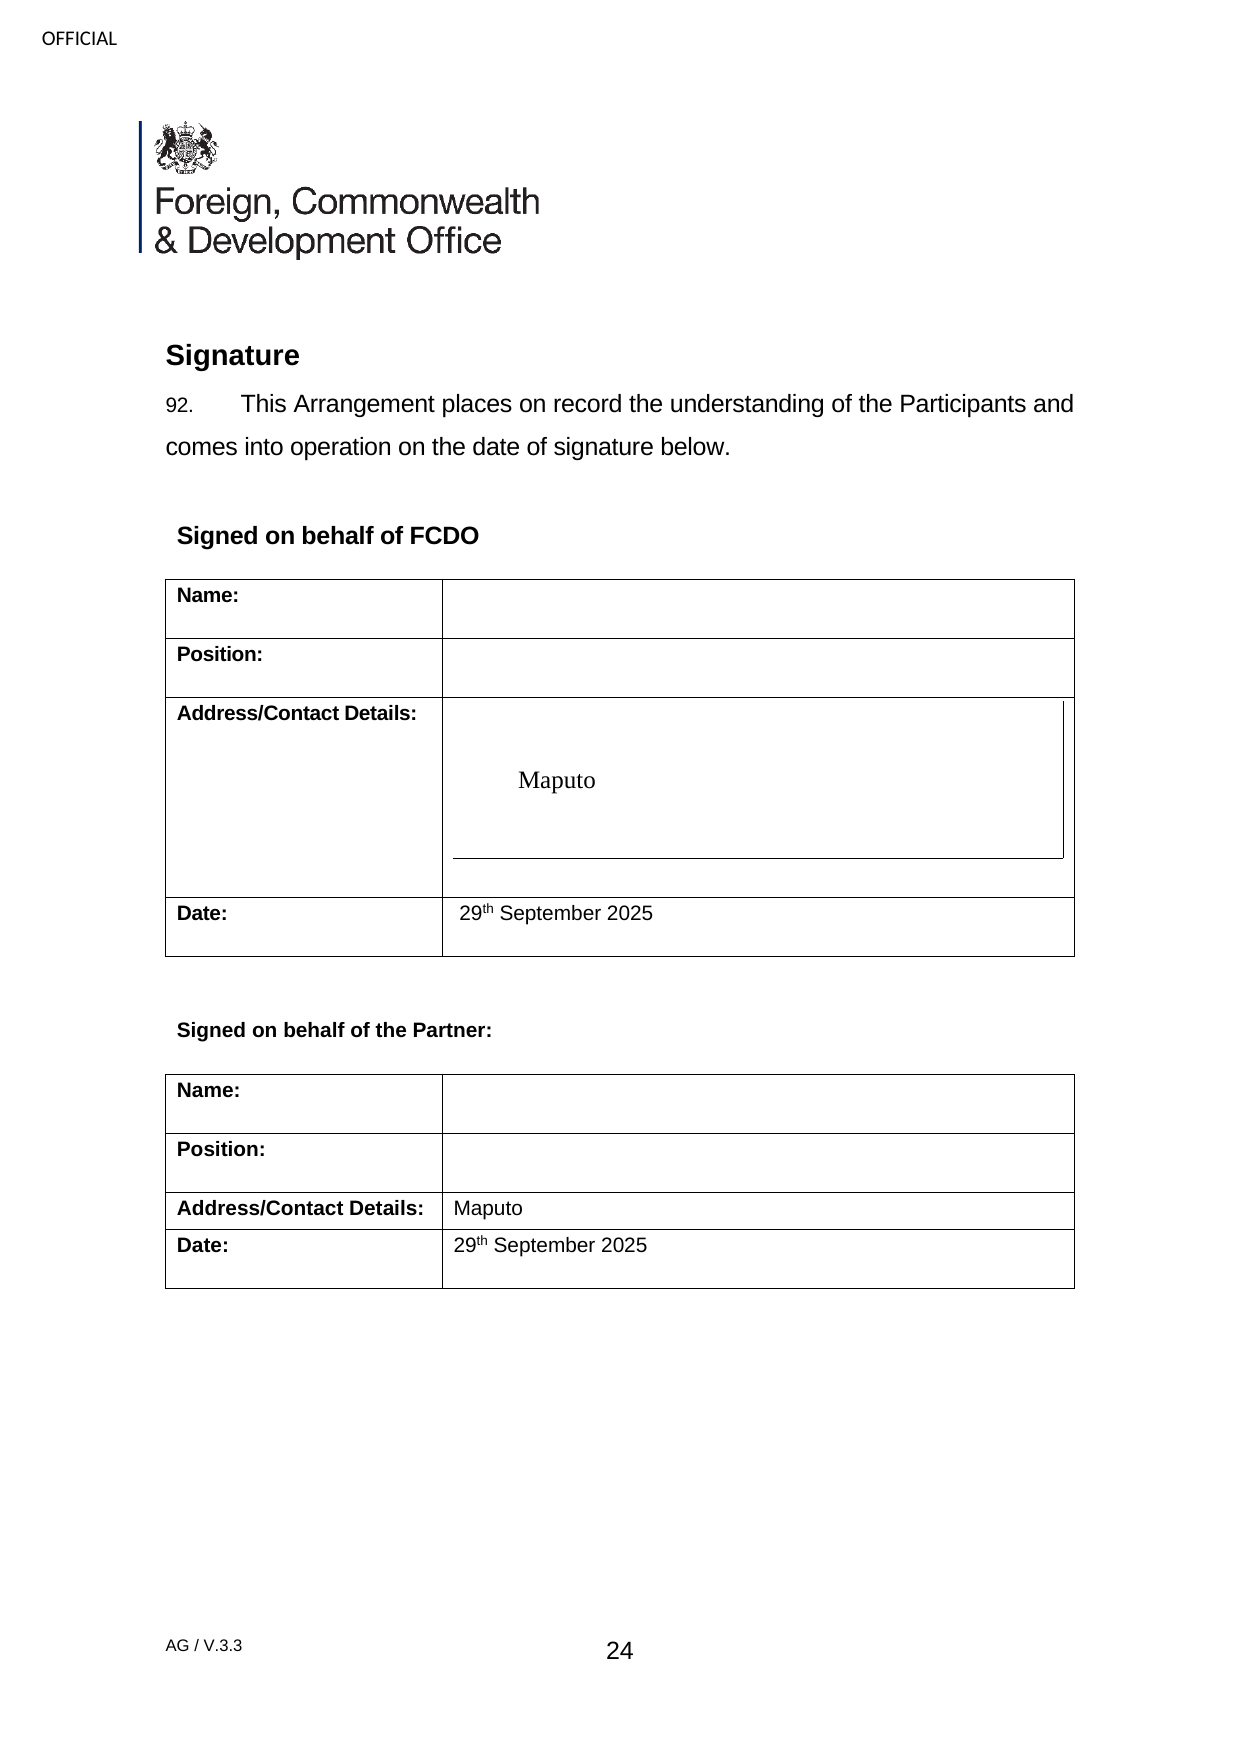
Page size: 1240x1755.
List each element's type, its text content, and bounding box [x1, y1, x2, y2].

table_cell Address/Contact Details: [166, 1193, 442, 1229]
table_header Signed on behalf of FCDO [165, 518, 1074, 578]
table_cell [442, 957, 1074, 1015]
table_cell [165, 957, 442, 1015]
table_cell 29th September 2025 [443, 898, 1074, 956]
table_cell [443, 1134, 1074, 1192]
table_cell Maputo [443, 698, 1074, 897]
table_cell Date: [166, 898, 442, 956]
table_cell [443, 580, 1074, 638]
table_cell 29th September 2025 [443, 1230, 1074, 1288]
table_cell [443, 639, 1074, 697]
table_cell Maputo [443, 1193, 1074, 1229]
table_cell Signed on behalf of the Partner: [165, 1015, 1074, 1074]
table_cell Name: [166, 580, 442, 638]
text Signature [165, 338, 1074, 372]
table_cell Name: [166, 1075, 442, 1133]
table_cell Address/Contact Details: [166, 698, 442, 897]
list This Arrangement places on record the understanding of the Participants and comes into operation on the date of signature below. [165, 389, 1074, 461]
table_cell Position: [166, 639, 442, 697]
table_cell [443, 1075, 1074, 1133]
table_cell Position: [166, 1134, 442, 1192]
table_cell Date: [166, 1230, 442, 1288]
